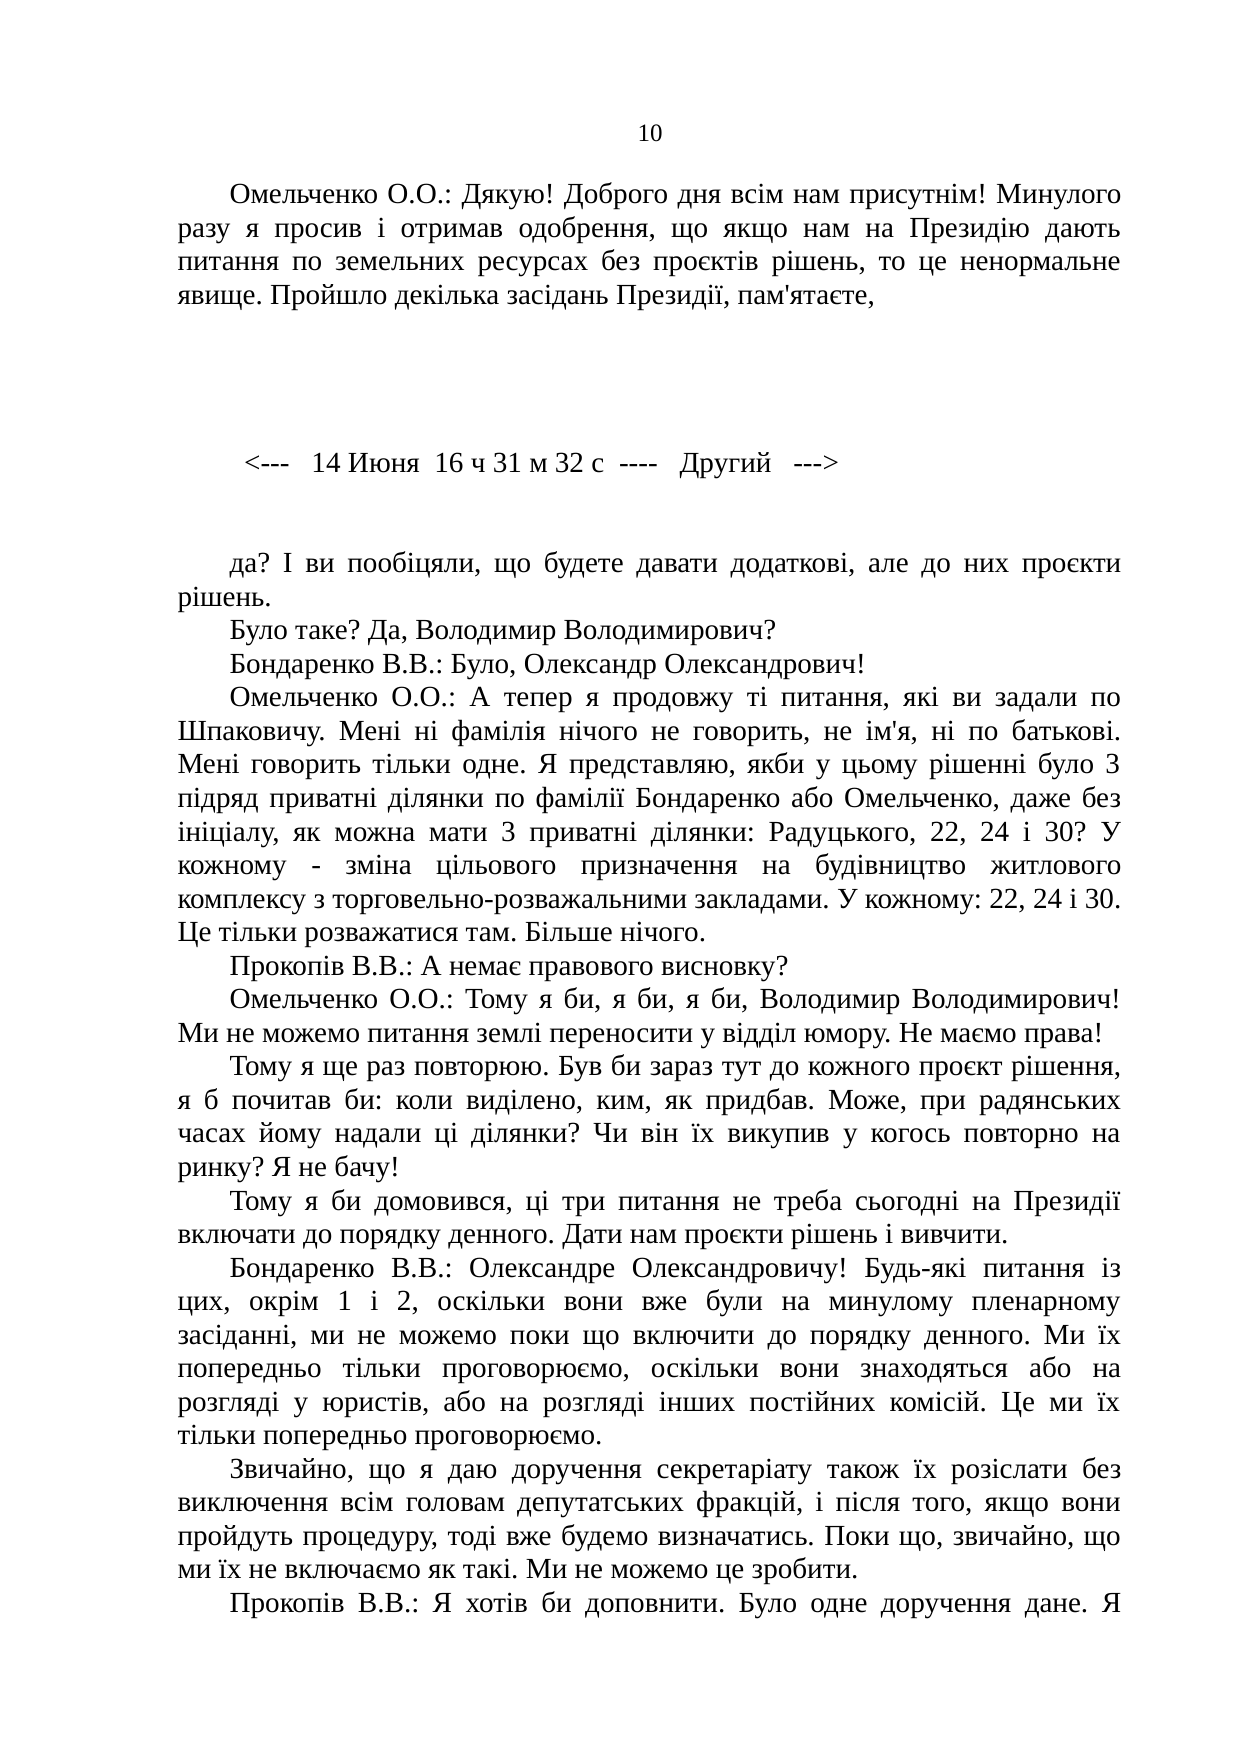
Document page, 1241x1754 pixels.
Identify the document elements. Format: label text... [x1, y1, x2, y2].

text <--- 14 Июня 16 ч 31 м 32 с ---- Другий ---> [177, 445, 1122, 478]
text Тому я ще раз повторюю. Був би зараз тут до кожного проєкт рішення, я б почитав би: коли виділено, ким, як придбав. Може, при радянських часах йому надали ці ділянки? Чи він їх викупив у когось повторно на ринку? Я не бачу! [177, 1048, 1122, 1183]
text Було таке? Да, Володимир Володимирович? [177, 612, 1122, 646]
text Тому я би домовився, ці три питання не треба сьогодні на Президії включати до порядку денного. Дати нам проєкти рішень і вивчити. [177, 1183, 1122, 1250]
text Звичайно, що я даю доручення секретаріату також їх розіслати без виключення всім головам депутатських фракцій, і після того, якщо вони пройдуть процедуру, тоді вже будемо визначатись. Поки що, звичайно, що ми їх не включаємо як такі. Ми не можемо це зробити. [177, 1451, 1122, 1585]
text да? І ви пообіцяли, що будете давати додаткові, але до них проєкти рішень. [177, 545, 1122, 612]
text Бондаренко В.В.: Олександре Олександровичу! Будь-які питання із цих, окрім 1 і 2, оскільки вони вже були на минулому пленарному засіданні, ми не можемо поки що включити до порядку денного. Ми їх попередньо тільки проговорюємо, оскільки вони знаходяться або на розгляді у юристів, або на розгляді інших постійних комісій. Це ми їх тільки попередньо проговорюємо. [177, 1250, 1122, 1451]
text Бондаренко В.В.: Було, Олександр Олександрович! [177, 646, 1122, 679]
text Омельченко О.О.: А тепер я продовжу ті питання, які ви задали по Шпаковичу. Мені ні фамілія нічого не говорить, не ім'я, ні по батькові. Мені говорить тільки одне. Я представляю, якби у цьому рішенні було 3 підряд приватні ділянки по фамілії Бондаренко або Омельченко, даже без ініціалу, як можна мати 3 приватні ділянки: Радуцького, 22, 24 і 30? У кожному - зміна цільового призначення на будівництво житлового комплексу з торговельно-розважальними закладами. У кожному: 22, 24 і 30. Це тільки розважатися там. Більше нічого. [177, 679, 1122, 948]
text Прокопів В.В.: А немає правового висновку? [177, 948, 1122, 981]
text Омельченко О.О.: Дякую! Доброго дня всім нам присутнім! Минулого разу я просив і отримав одобрення, що якщо нам на Президію дають питання по земельних ресурсах без проєктів рішень, то це ненормальне явище. Пройшло декілька засідань Президії, пам'ятаєте, [177, 176, 1122, 311]
text Прокопів В.В.: Я хотів би доповнити. Було одне доручення дане. Я [177, 1585, 1122, 1619]
text Омельченко О.О.: Тому я би, я би, я би, Володимир Володимирович! Ми не можемо питання землі переносити у відділ юмору. Не маємо права! [177, 981, 1122, 1048]
